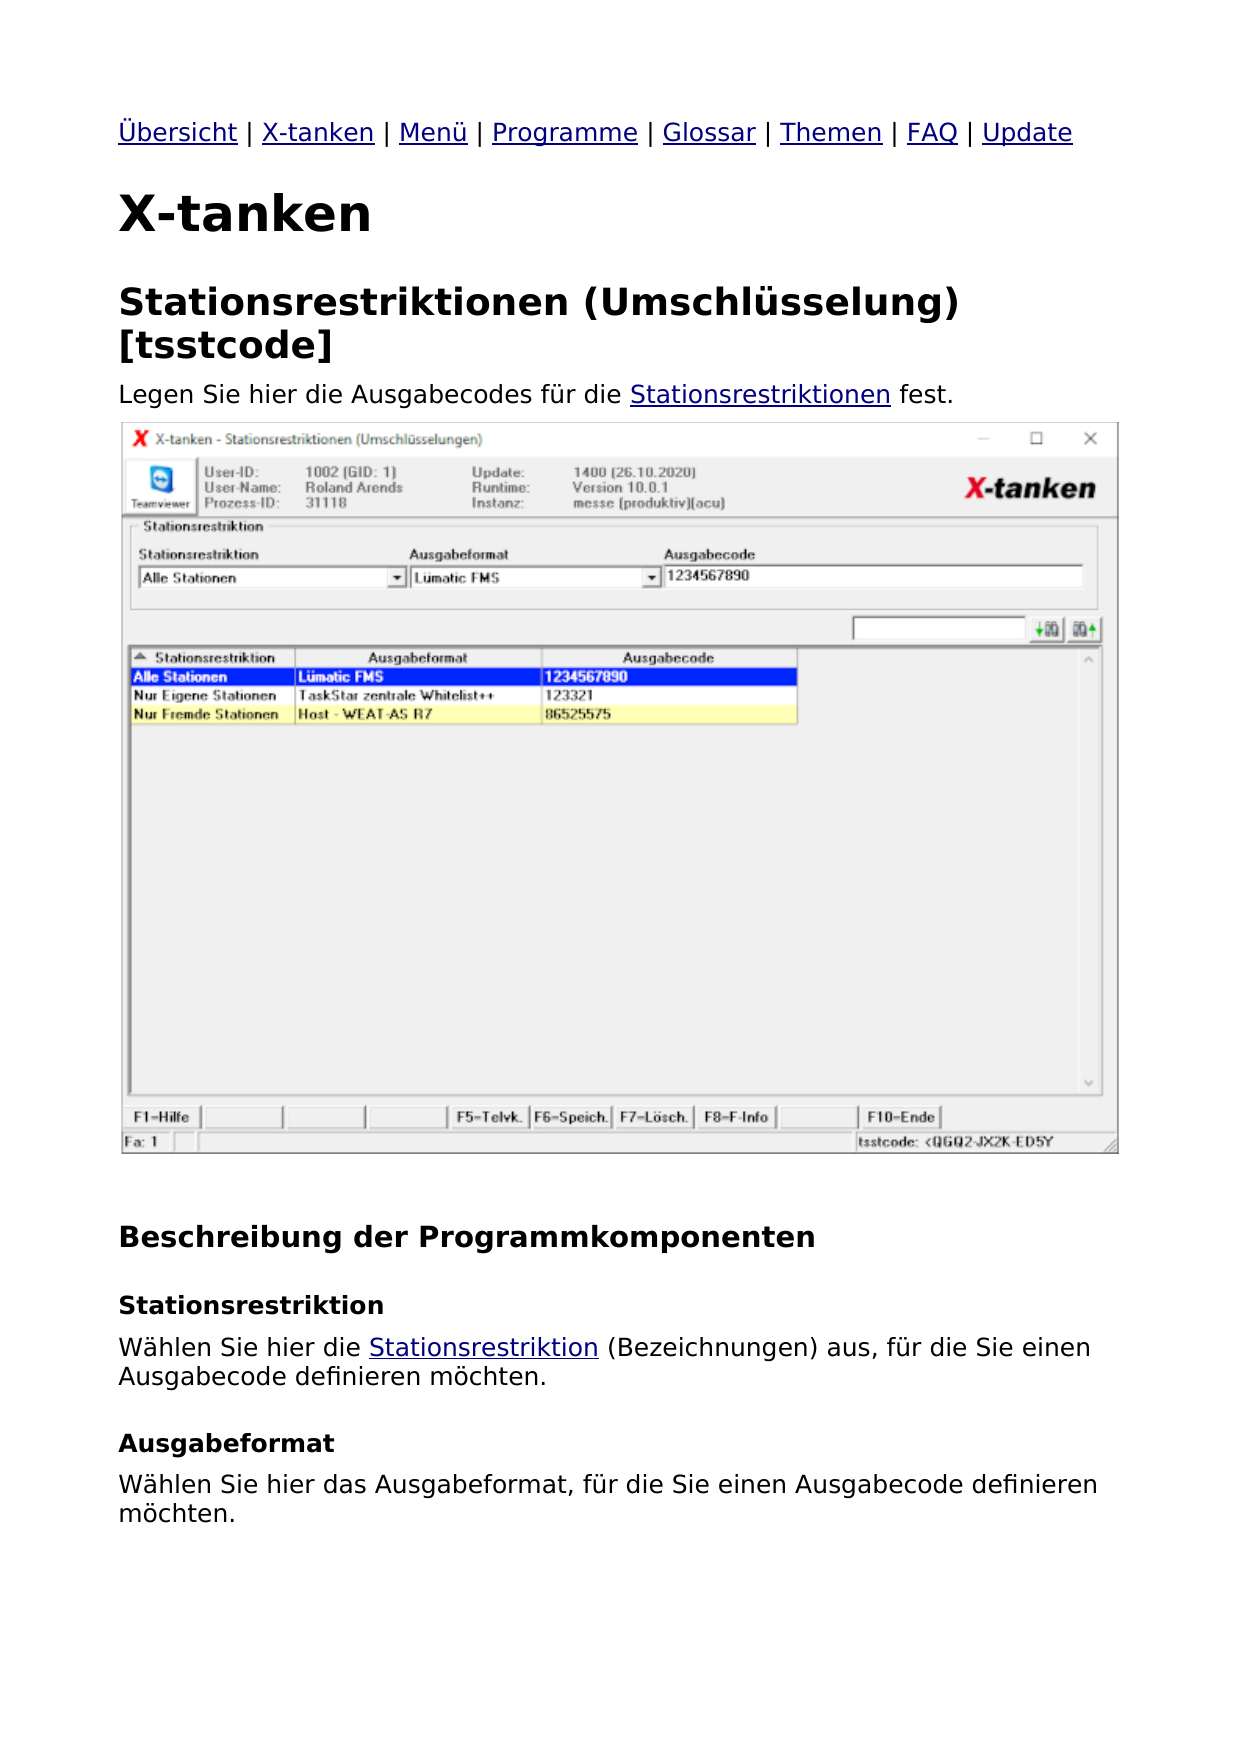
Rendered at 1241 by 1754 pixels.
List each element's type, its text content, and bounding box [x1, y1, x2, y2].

text Wählen Sie hier das Ausgabeformat, für die Sie einen Ausgabecode definieren möchten. [118, 1471, 1122, 1529]
picture [121, 422, 1119, 1154]
subtitle Stationsrestriktionen (Umschlüsselung) [tsstcode] [118, 281, 1122, 368]
text Legen Sie hier die Ausgabecodes für die Stationsrestriktionen fest. [118, 380, 1122, 409]
subtitle Ausgabeformat [118, 1429, 1122, 1458]
subtitle Beschreibung der Programmkomponenten [118, 1220, 1122, 1254]
text Übersicht | X-tanken | Menü | Programme | Glossar | Themen | FAQ | Update [118, 118, 1122, 147]
subtitle X-tanken [118, 185, 1122, 243]
text Wählen Sie hier die Stationsrestriktion (Bezeichnungen) aus, für die Sie einen Ausgabecode definieren möchten. [118, 1333, 1122, 1391]
subtitle Stationsrestriktion [118, 1291, 1122, 1321]
